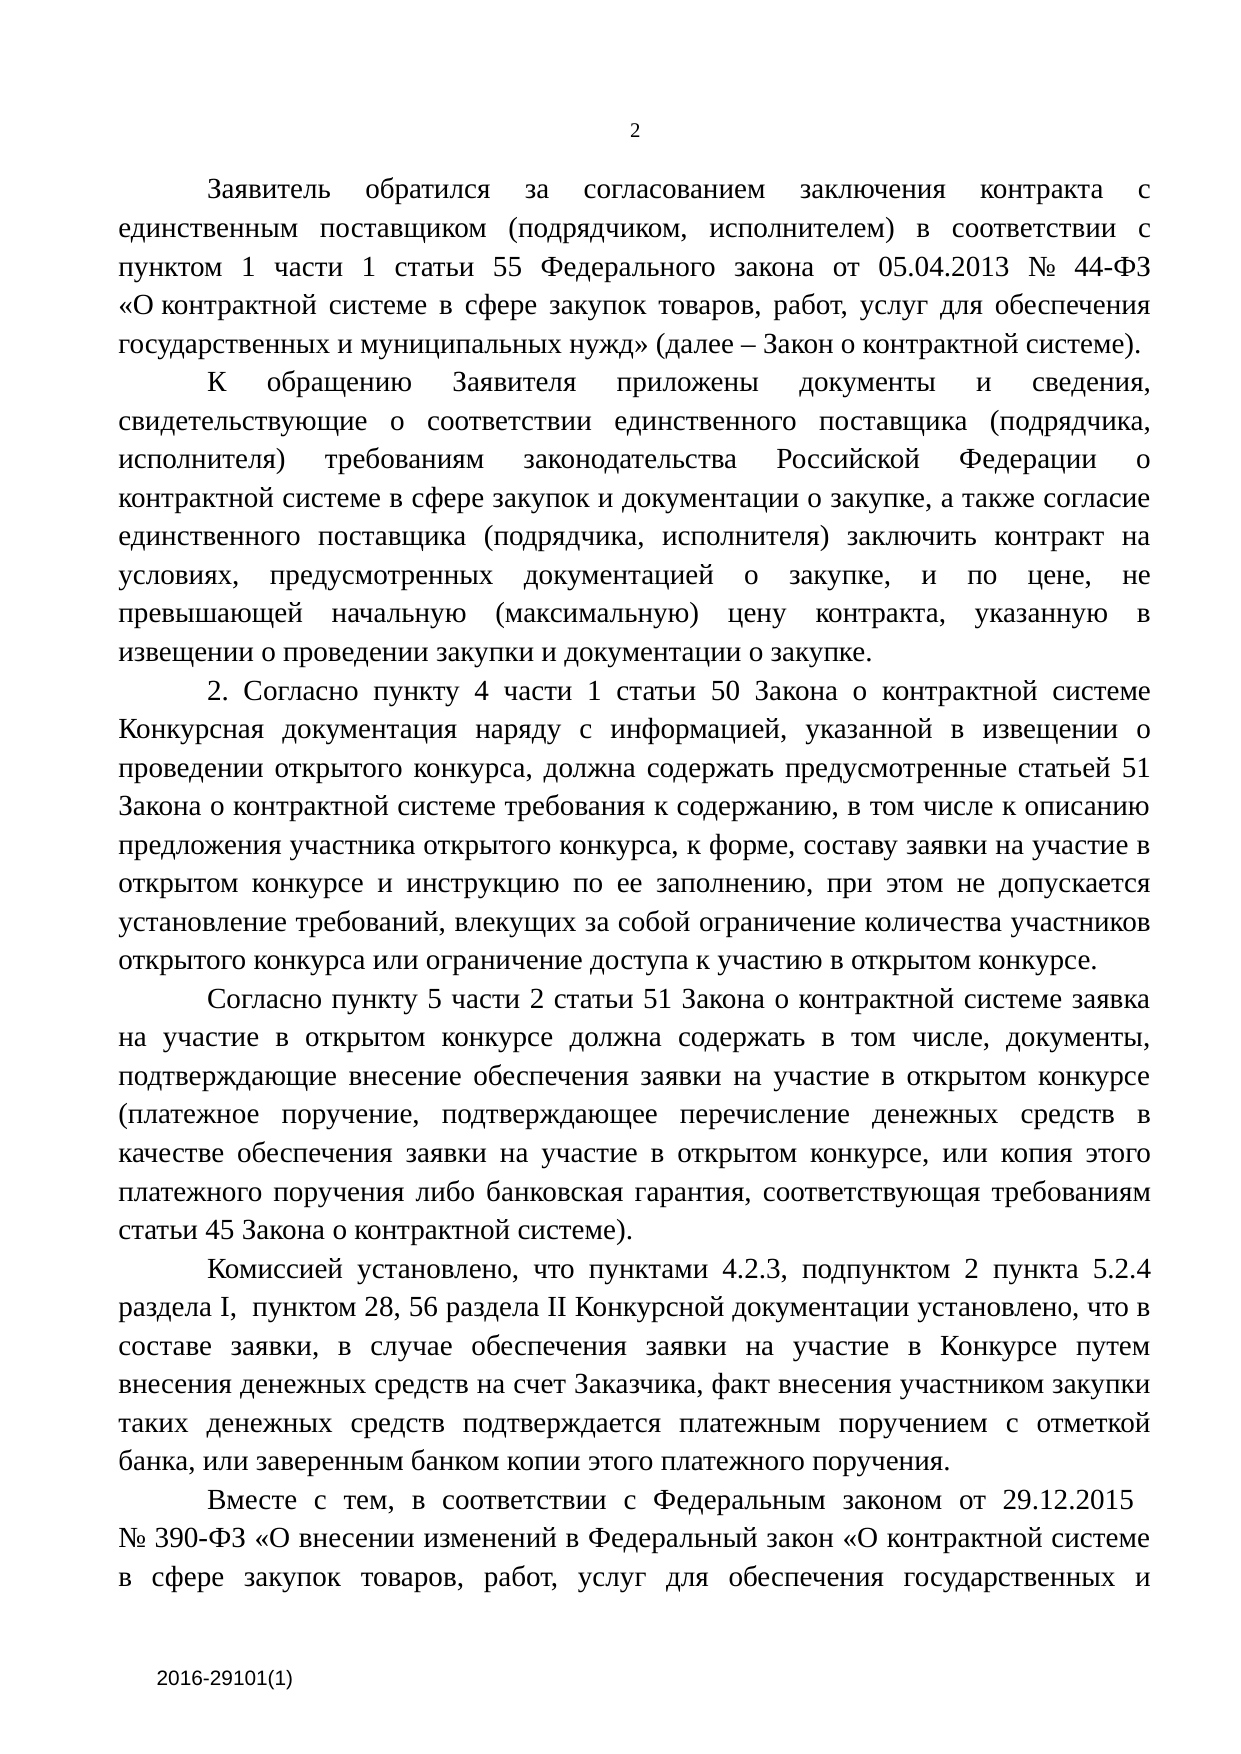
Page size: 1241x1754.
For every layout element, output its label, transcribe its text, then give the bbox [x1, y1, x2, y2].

text 2. Согласно пункту 4 части 1 статьи 50 Закона о контрактной системе Конкурсная документация наряду с информацией, указанной в извещении о проведении открытого конкурса, должна содержать предусмотренные статьей 51 Закона о контрактной системе требования к содержанию, в том числе к описанию предложения участника открытого конкурса, к форме, составу заявки на участие в открытом конкурсе и инструкцию по ее заполнению, при этом не допускается установление требований, влекущих за собой ограничение количества участников открытого конкурса или ограничение доступа к участию в открытом конкурсе. [118, 673, 1152, 976]
text Комиссией установлено, что пунктами 4.2.3, подпунктом 2 пункта 5.2.4 раздела I, пунктом 28, 56 раздела II Конкурсной документации установлено, что в составе заявки, в случае обеспечения заявки на участие в Конкурсе путем внесения денежных средств на счет Заказчика, факт внесения участником закупки таких денежных средств подтверждается платежным поручением с отметкой банка, или заверенным банком копии этого платежного поручения. [118, 1251, 1152, 1477]
text Вместе с тем, в соответствии с Федеральным законом от 29.12.2015 № 390-ФЗ «О внесении изменений в Федеральный закон «О контрактной системе в сфере закупок товаров, работ, услуг для обеспечения государственных и [118, 1482, 1152, 1593]
text Согласно пункту 5 части 2 статьи 51 Закона о контрактной системе заявка на участие в открытом конкурсе должна содержать в том числе, документы, подтверждающие внесение обеспечения заявки на участие в открытом конкурсе (платежное поручение, подтверждающее перечисление денежных средств в качестве обеспечения заявки на участие в открытом конкурсе, или копия этого платежного поручения либо банковская гарантия, соответствующая требованиям статьи 45 Закона о контрактной системе). [118, 981, 1152, 1246]
text Заявитель обратился за согласованием заключения контракта с единственным поставщиком (подрядчиком, исполнителем) в соответствии с пунктом 1 части 1 статьи 55 Федерального закона от 05.04.2013 № 44-ФЗ «О контрактной системе в сфере закупок товаров, работ, услуг для обеспечения государственных и муниципальных нужд» (далее – Закон о контрактной системе). [118, 172, 1152, 359]
text К обращению Заявителя приложены документы и сведения, свидетельствующие о соответствии единственного поставщика (подрядчика, исполнителя) требованиям законодательства Российской Федерации о контрактной системе в сфере закупок и документации о закупке, а также согласие единственного поставщика (подрядчика, исполнителя) заключить контракт на условиях, предусмотренных документацией о закупке, и по цене, не превышающей начальную (максимальную) цену контракта, указанную в извещении о проведении закупки и документации о закупке. [118, 364, 1152, 668]
